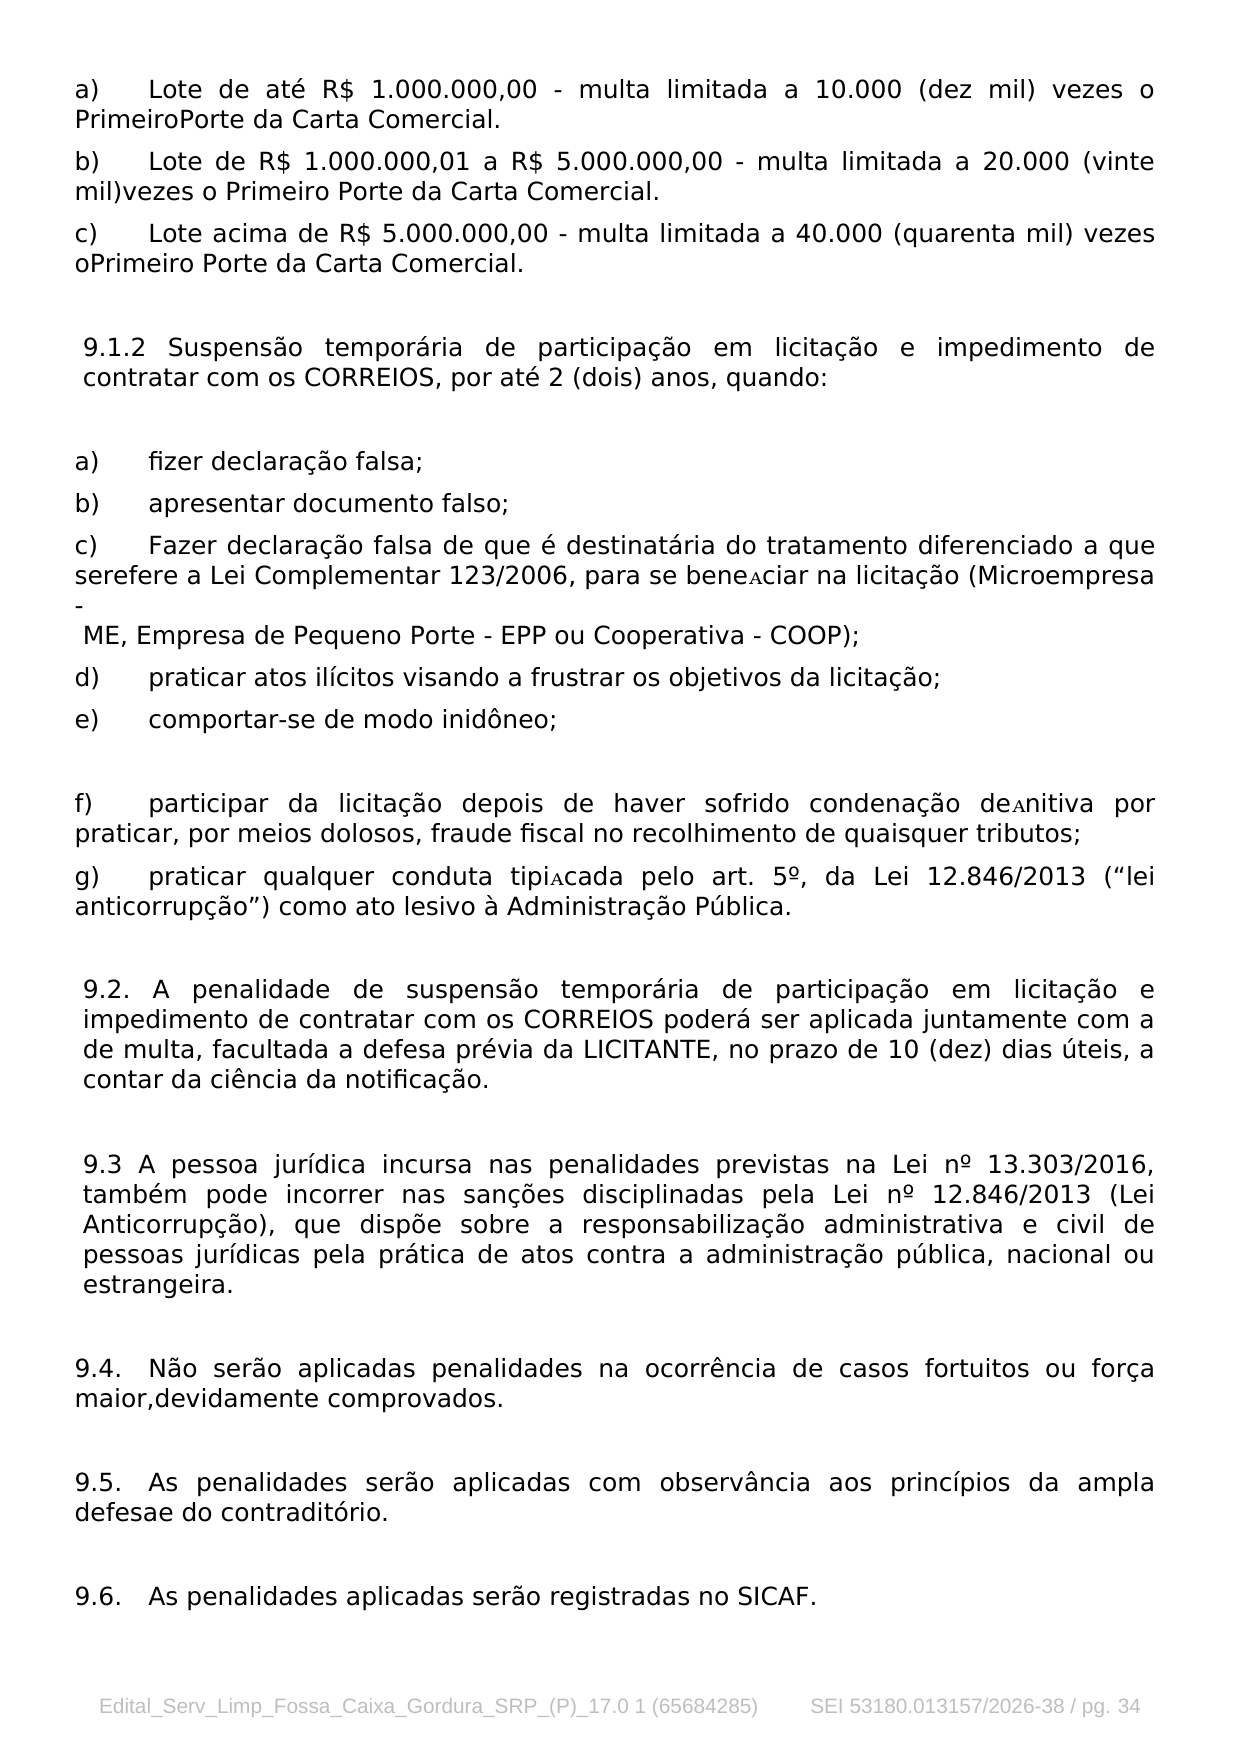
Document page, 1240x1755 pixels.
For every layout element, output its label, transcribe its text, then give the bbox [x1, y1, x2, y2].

list participar da licitação depois de haver sofrido condenação denitiva por praticar, por meios dolosos, fraude fiscal no recolhimento de quaisquer tributos; [74, 789, 1156, 849]
list apresentar documento falso; [74, 489, 1156, 519]
list praticar qualquer conduta tipicada pelo art. 5º, da Lei 12.846/2013 (“lei anticorrupção”) como ato lesivo à Administração Pública. [74, 862, 1156, 921]
list Lote de até R$ 1.000.000,00 - multa limitada a 10.000 (dez mil) vezes o PrimeiroPorte da Carta Comercial. [74, 75, 1156, 134]
list Fazer declaração falsa de que é destinatária do tratamento diferenciado a que serefere a Lei Complementar 123/2006, para se beneciar na licitação (Microempresa - [74, 531, 1156, 621]
text 9.2. A penalidade de suspensão temporária de participação em licitação e impedimento de contratar com os CORREIOS poderá ser aplicada juntamente com a de multa, facultada a defesa prévia da LICITANTE, no prazo de 10 (dez) dias úteis, a contar da ciência da notificação. [83, 976, 1156, 1095]
text 9.1.2 Suspensão temporária de participação em licitação e impedimento de contratar com os CORREIOS, por até 2 (dois) anos, quando: [83, 333, 1156, 393]
list As penalidades serão aplicadas com observância aos princípios da ampla defesae do contraditório. [74, 1468, 1156, 1527]
list Lote acima de R$ 5.000.000,00 - multa limitada a 40.000 (quarenta mil) vezes oPrimeiro Porte da Carta Comercial. [74, 219, 1156, 278]
text 9.3 A pessoa jurídica incursa nas penalidades previstas na Lei nº 13.303/2016, também pode incorrer nas sanções disciplinadas pela Lei nº 12.846/2013 (Lei Anticorrupção), que dispõe sobre a responsabilização administrativa e civil de pessoas jurídicas pela prática de atos contra a administração pública, nacional ou estrangeira. [83, 1150, 1156, 1299]
list As penalidades aplicadas serão registradas no SICAF. [74, 1582, 1156, 1611]
list comportar-se de modo inidôneo; [74, 705, 1156, 734]
list praticar atos ilícitos visando a frustrar os objetivos da licitação; [74, 663, 1156, 693]
list fizer declaração falsa; [74, 447, 1156, 477]
text ME, Empresa de Pequeno Porte - EPP ou Cooperativa - COOP); [83, 621, 1156, 651]
list Não serão aplicadas penalidades na ocorrência de casos fortuitos ou força maior,devidamente comprovados. [74, 1354, 1156, 1413]
list Lote de R$ 1.000.000,01 a R$ 5.000.000,00 - multa limitada a 20.000 (vinte mil)vezes o Primeiro Porte da Carta Comercial. [74, 147, 1156, 206]
